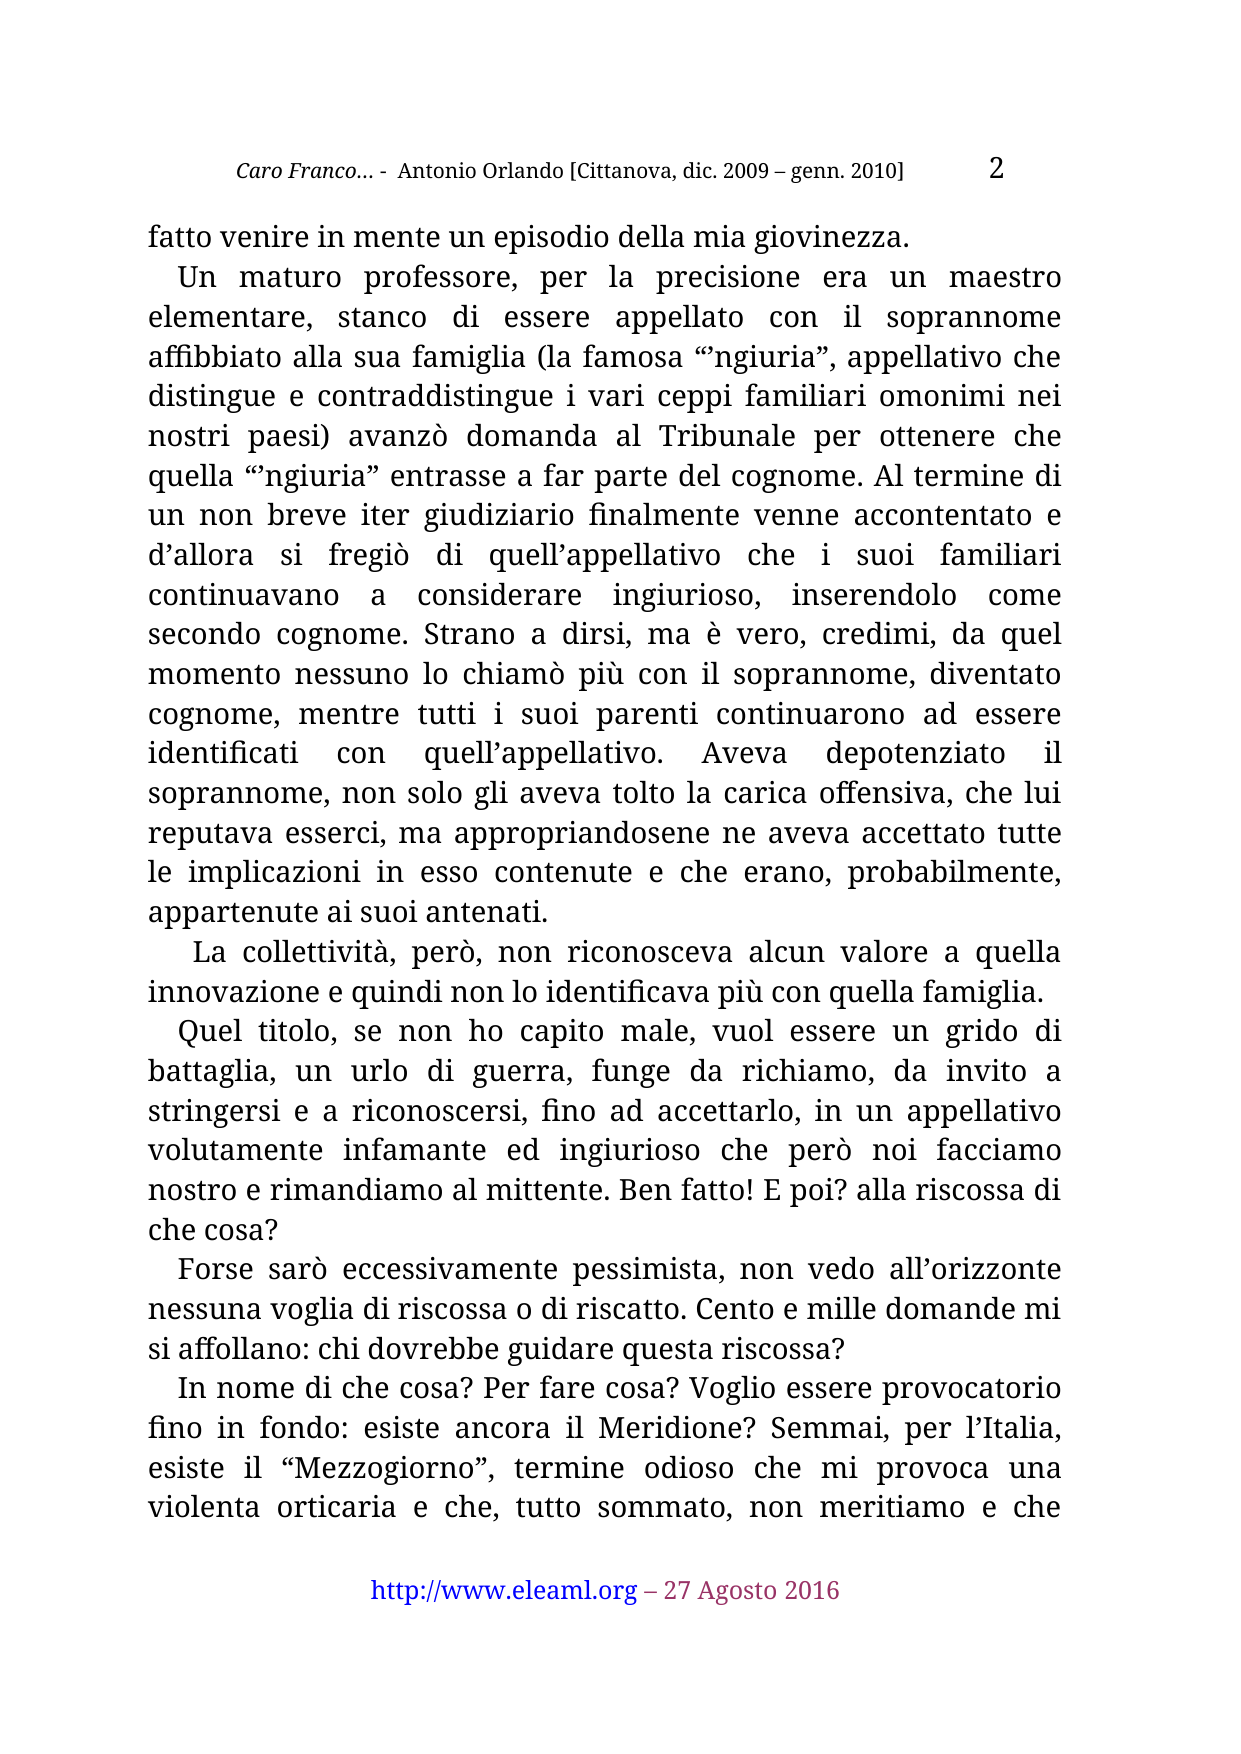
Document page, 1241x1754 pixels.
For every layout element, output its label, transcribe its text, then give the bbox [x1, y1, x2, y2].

text Un maturo professore, per la precisione era un maestro elementare, stanco di essere appellato con il soprannome affibbiato alla sua famiglia (la famosa “’ngiuria”, appellativo che distingue e contraddistingue i vari ceppi familiari omonimi nei nostri paesi) avanzò domanda al Tribunale per ottenere che quella “’ngiuria” entrasse a far parte del cognome. Al termine di un non breve iter giudiziario finalmente venne accontentato e d’allora si fregiò di quell’appellativo che i suoi familiari continuavano a considerare ingiurioso, inserendolo come secondo cognome. Strano a dirsi, ma è vero, credimi, da quel momento nessuno lo chiamò più con il soprannome, diventato cognome, mentre tutti i suoi parenti continuarono ad essere identificati con quell’appellativo. Aveva depotenziato il soprannome, non solo gli aveva tolto la carica offensiva, che lui reputava esserci, ma appropriandosene ne aveva accettato tutte le implicazioni in esso contenute e che erano, probabilmente, appartenute ai suoi antenati. [148, 256, 1063, 931]
text Forse sarò eccessivamente pessimista, non vedo all’orizzonte nessuna voglia di riscossa o di riscatto. Cento e mille domande mi si affollano: chi dovrebbe guidare questa riscossa? [148, 1249, 1063, 1368]
text Quel titolo, se non ho capito male, vuol essere un grido di battaglia, un urlo di guerra, funge da richiamo, da invito a stringersi e a riconoscersi, fino ad accettarlo, in un appellativo volutamente infamante ed ingiurioso che però noi facciamo nostro e rimandiamo al mittente. Ben fatto! E poi? alla riscossa di che cosa? [148, 1011, 1063, 1249]
text fatto venire in mente un episodio della mia giovinezza. [148, 217, 1063, 256]
text La collettività, però, non riconosceva alcun valore a quella innovazione e quindi non lo identificava più con quella famiglia. [148, 931, 1063, 1011]
text In nome di che cosa? Per fare cosa? Voglio essere provocatorio fino in fondo: esiste ancora il Meridione? Semmai, per l’Italia, esiste il “Mezzogiorno”, termine odioso che mi provoca una violenta orticaria e che, tutto sommato, non meritiamo e che [148, 1368, 1063, 1526]
